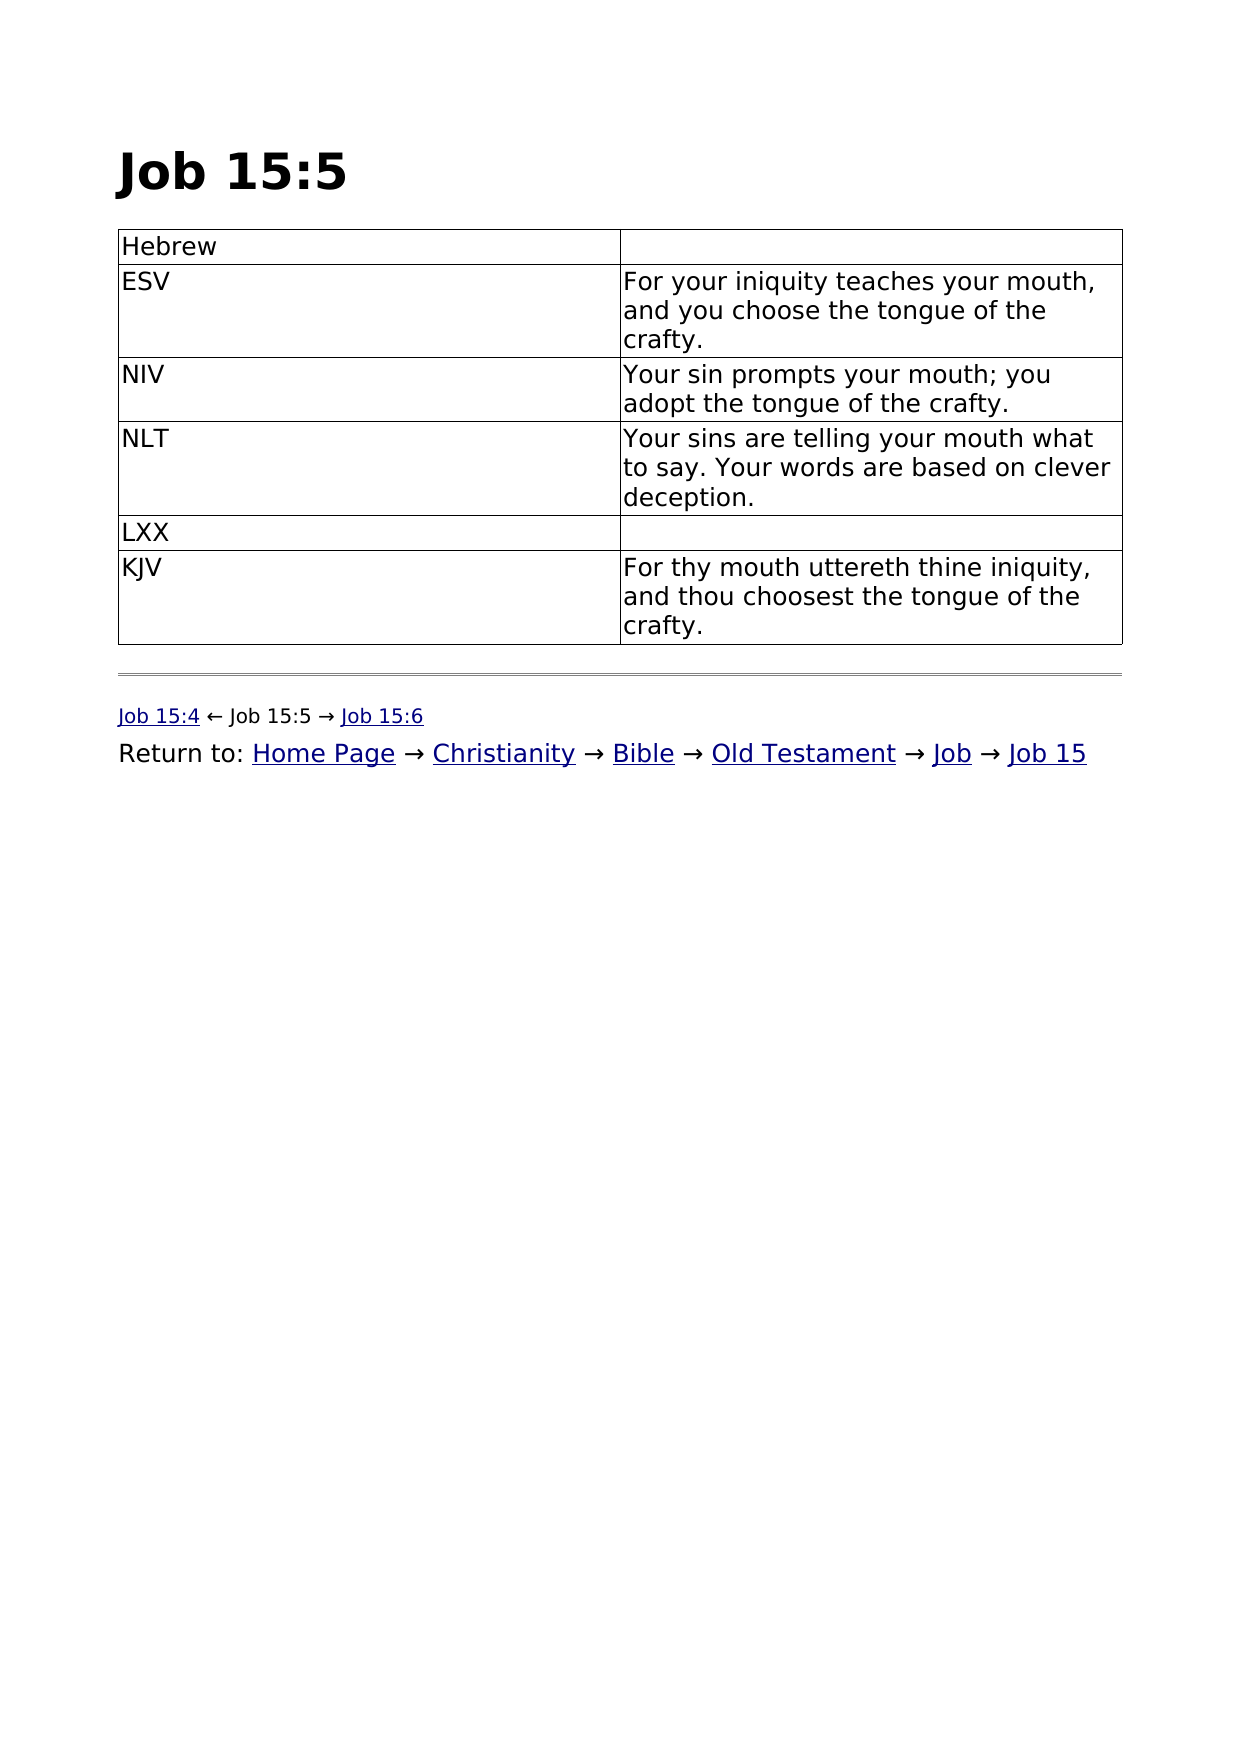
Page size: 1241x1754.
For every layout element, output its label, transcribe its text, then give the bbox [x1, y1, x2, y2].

table_cell ESV [119, 265, 620, 357]
table_cell NIV [119, 358, 620, 421]
table_header Hebrew [119, 230, 620, 264]
subtitle Job 15:5 [118, 143, 1122, 201]
table_cell LXX [119, 516, 620, 550]
table_cell Your sin prompts your mouth; you adopt the tongue of the crafty. [621, 358, 1122, 421]
table_cell Your sins are telling your mouth what to say. Your words are based on clever deception. [621, 422, 1122, 515]
table_header [621, 230, 1122, 264]
table_cell NLT [119, 422, 620, 515]
table_cell For thy mouth uttereth thine iniquity, and thou choosest the tongue of the crafty. [621, 551, 1122, 643]
text Job 15:4 ← Job 15:5 → Job 15:6 [118, 705, 1122, 739]
table_cell KJV [119, 551, 620, 643]
table_cell For your iniquity teaches your mouth, and you choose the tongue of the crafty. [621, 265, 1122, 357]
text Return to: Home Page → Christianity → Bible → Old Testament → Job → Job 15 [118, 739, 1122, 768]
table_cell [621, 516, 1122, 550]
